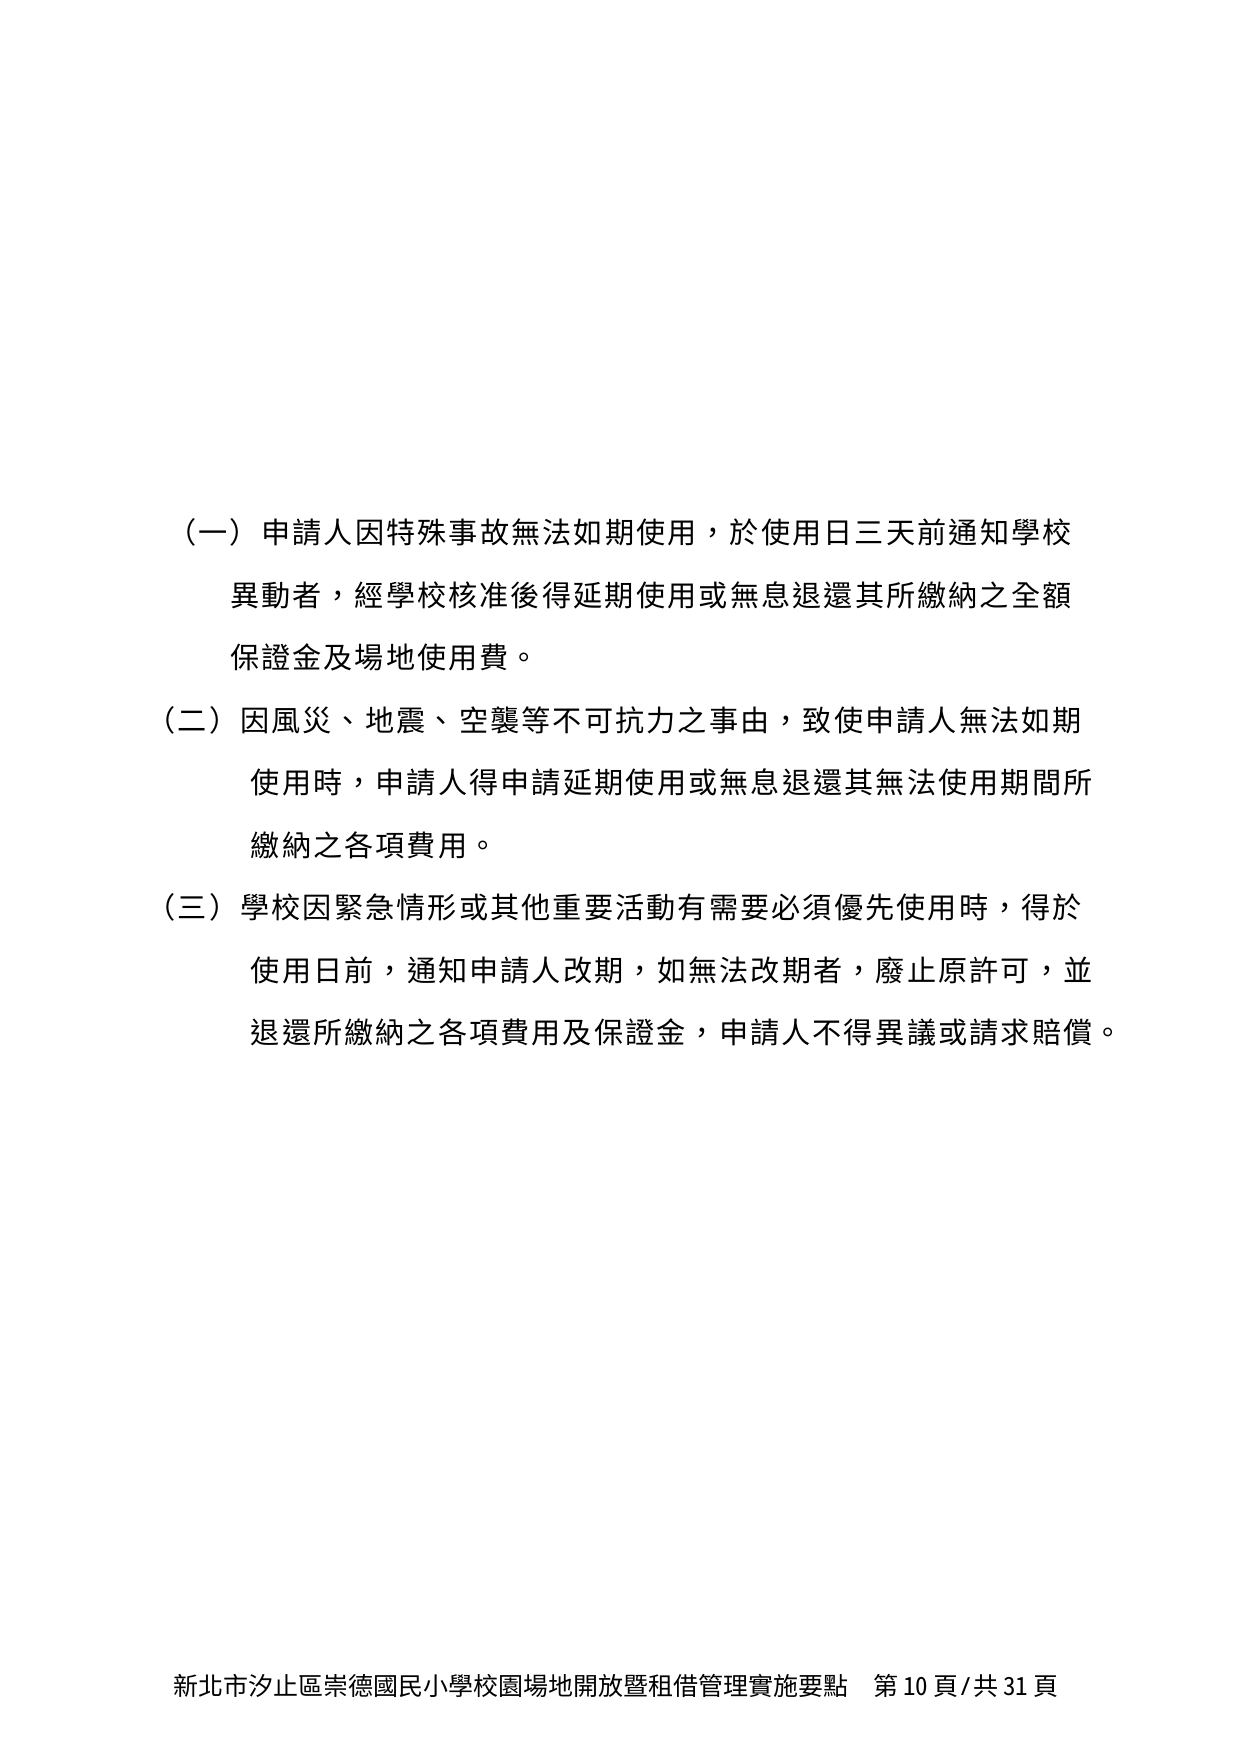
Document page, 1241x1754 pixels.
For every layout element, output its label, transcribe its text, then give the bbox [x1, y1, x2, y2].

text （二）因風災、地震、空襲等不可抗力之事由，致使申請人無法如期使用時，申請人得申請延期使用或無息退還其無法使用期間所繳納之各項費用。 [138, 677, 1103, 864]
text （三）學校因緊急情形或其他重要活動有需要必須優先使用時，得於使用日前，通知申請人改期，如無法改期者，廢止原許可，並退還所繳納之各項費用及保證金，申請人不得異議或請求賠償。 [138, 864, 1103, 1052]
text （一）申請人因特殊事故無法如期使用，於使用日三天前通知學校異動者，經學校核准後得延期使用或無息退還其所繳納之全額保證金及場地使用費。 [79, 489, 1103, 677]
